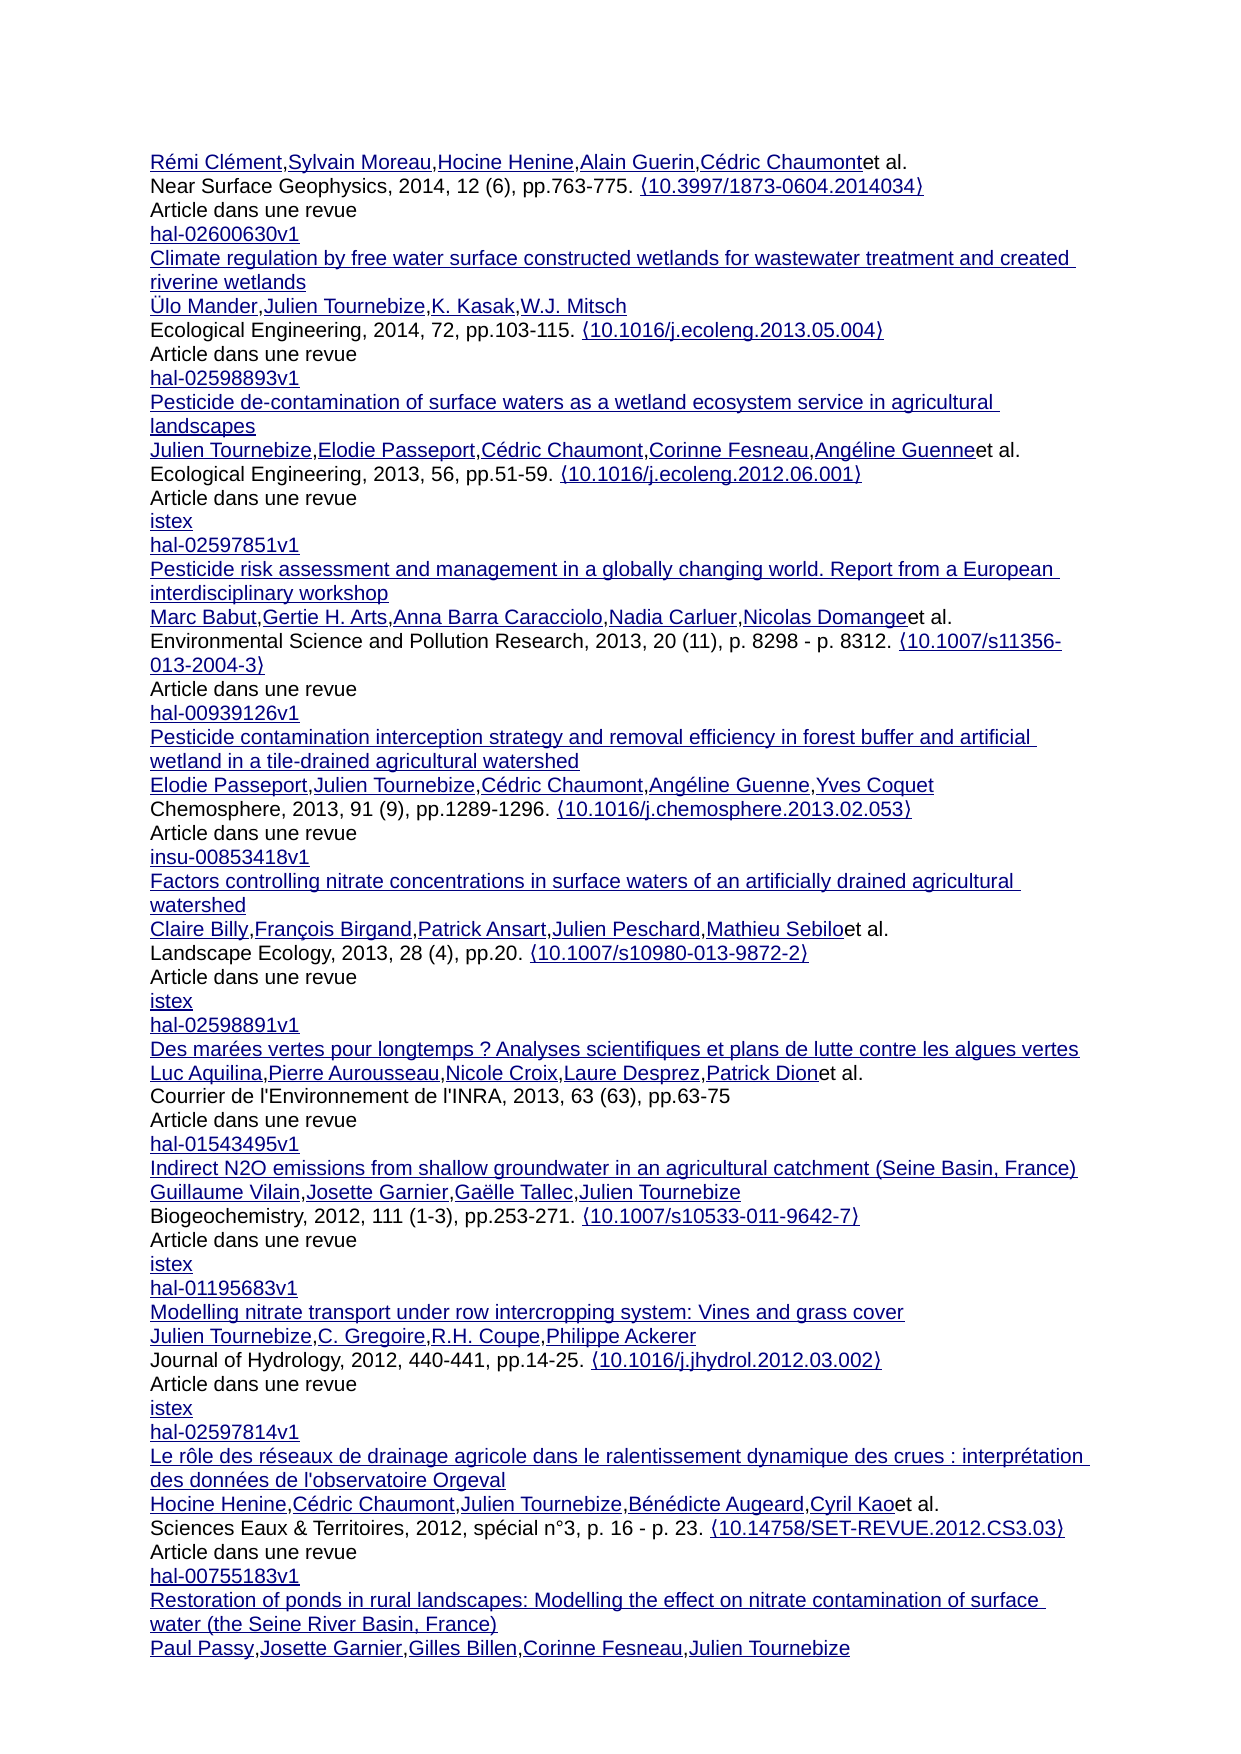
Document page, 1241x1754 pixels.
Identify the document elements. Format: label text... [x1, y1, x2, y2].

table_cell Pesticide risk assessment and management in a globally changing world. Report from a European interdisciplinary workshop Marc Babut,Gertie H. Arts,Anna Barra Caracciolo,Nadia Carluer,Nicolas Domangeet al. Environmental Science and Pollution Research, 2013, 20 (11), p. 8298 - p. 8312. ⟨10.1007/s11356-013-2004-3⟩ Article dans une revue hal-00939126v1 [150, 557, 1090, 725]
table_cell Indirect N2O emissions from shallow groundwater in an agricultural catchment (Seine Basin, France) Guillaume Vilain,Josette Garnier,Gaëlle Tallec,Julien Tournebize Biogeochemistry, 2012, 111 (1-3), pp.253-271. ⟨10.1007/s10533-011-9642-7⟩ Article dans une revue istex hal-01195683v1 [150, 1156, 1090, 1300]
table_cell des données de l'observatoire Orgeval Hocine Henine,Cédric Chaumont,Julien Tournebize,Bénédicte Augeard,Cyril Kaoet al. Sciences Eaux & Territoires, 2012, spécial n°3, p. 16 - p. 23. ⟨10.14758/SET-REVUE.2012.CS3.03⟩ Article dans une revue hal-00755183v1 [150, 1466, 1090, 1587]
table_cell Rémi Clément,Sylvain Moreau,Hocine Henine,Alain Guerin,Cédric Chaumontet al. Near Surface Geophysics, 2014, 12 (6), pp.763-775. ⟨10.3997/1873-0604.2014034⟩ Article dans une revue hal-02600630v1 [150, 150, 1090, 246]
table_cell Restoration of ponds in rural landscapes: Modelling the effect on nitrate contamination of surface water (the Seine River Basin, France) Paul Passy,Josette Garnier,Gilles Billen,Corinne Fesneau,Julien Tournebize [150, 1588, 1090, 1659]
table_cell Factors controlling nitrate concentrations in surface waters of an artificially drained agricultural watershed Claire Billy,François Birgand,Patrick Ansart,Julien Peschard,Mathieu Sebiloet al. Landscape Ecology, 2013, 28 (4), pp.20. ⟨10.1007/s10980-013-9872-2⟩ Article dans une revue istex hal-02598891v1 [150, 869, 1090, 1036]
table_cell Le rôle des réseaux de drainage agricole dans le ralentissement dynamique des crues : interprétation [150, 1444, 1090, 1465]
table_cell Pesticide contamination interception strategy and removal efficiency in forest buffer and artificial wetland in a tile-drained agricultural watershed Elodie Passeport,Julien Tournebize,Cédric Chaumont,Angéline Guenne,Yves Coquet Chemosphere, 2013, 91 (9), pp.1289-1296. ⟨10.1016/j.chemosphere.2013.02.053⟩ Article dans une revue insu-00853418v1 [150, 725, 1090, 869]
table_cell Pesticide de-contamination of surface waters as a wetland ecosystem service in agricultural landscapes Julien Tournebize,Elodie Passeport,Cédric Chaumont,Corinne Fesneau,Angéline Guenneet al. Ecological Engineering, 2013, 56, pp.51-59. ⟨10.1016/j.ecoleng.2012.06.001⟩ Article dans une revue istex hal-02597851v1 [150, 390, 1090, 557]
table_cell Climate regulation by free water surface constructed wetlands for wastewater treatment and created riverine wetlands Ülo Mander,Julien Tournebize,K. Kasak,W.J. Mitsch Ecological Engineering, 2014, 72, pp.103-115. ⟨10.1016/j.ecoleng.2013.05.004⟩ Article dans une revue hal-02598893v1 [150, 246, 1090, 389]
table_cell Modelling nitrate transport under row intercropping system: Vines and grass cover Julien Tournebize,C. Gregoire,R.H. Coupe,Philippe Ackerer Journal of Hydrology, 2012, 440-441, pp.14-25. ⟨10.1016/j.jhydrol.2012.03.002⟩ Article dans une revue istex hal-02597814v1 [150, 1300, 1090, 1444]
table_cell Des marées vertes pour longtemps ? Analyses scientifiques et plans de lutte contre les algues vertes Luc Aquilina,Pierre Aurousseau,Nicole Croix,Laure Desprez,Patrick Dionet al. Courrier de l'Environnement de l'INRA, 2013, 63 (63), pp.63-75 Article dans une revue hal-01543495v1 [150, 1036, 1090, 1156]
